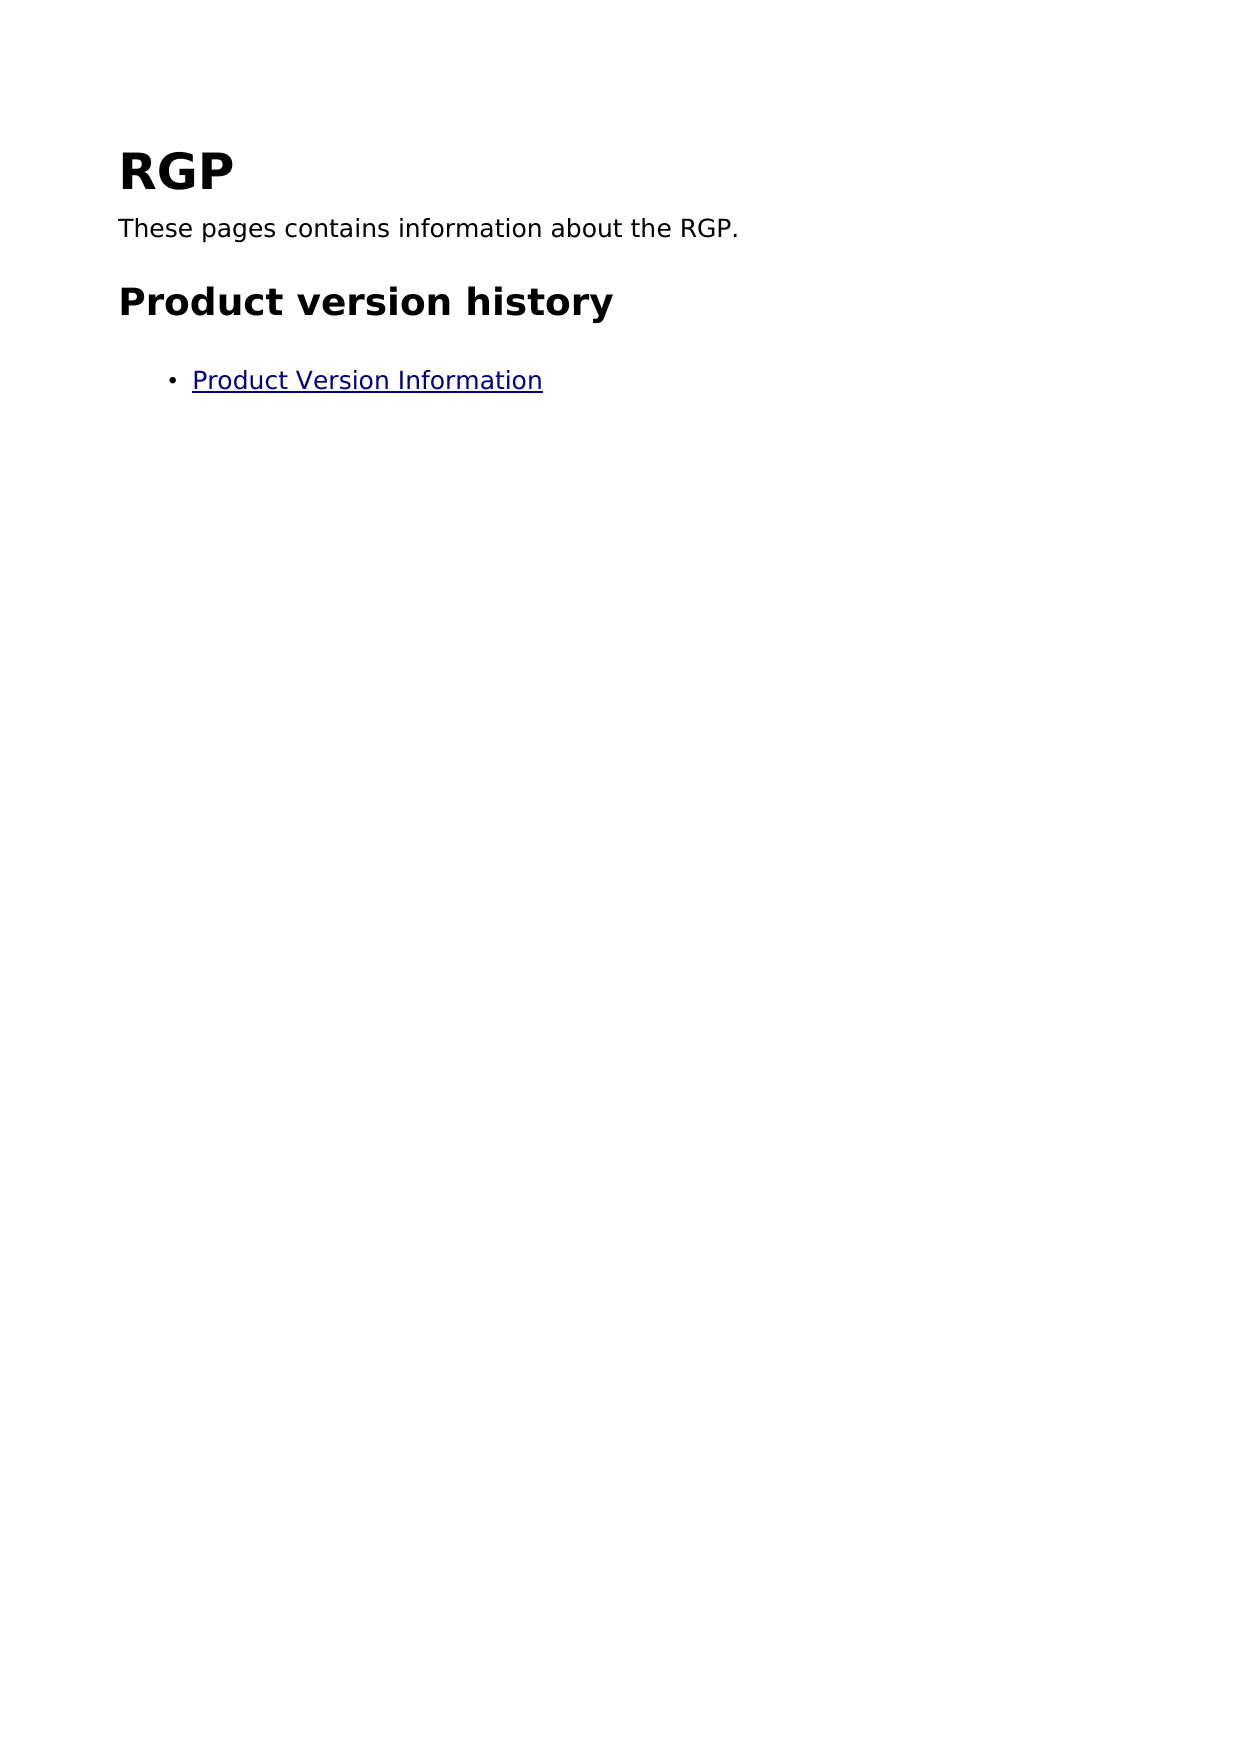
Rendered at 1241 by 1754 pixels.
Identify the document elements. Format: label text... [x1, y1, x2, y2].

subtitle RGP [118, 143, 1122, 201]
subtitle Product version history [118, 281, 1122, 324]
list Product Version Information [177, 366, 1122, 395]
text These pages contains information about the RGP. [118, 214, 1122, 243]
